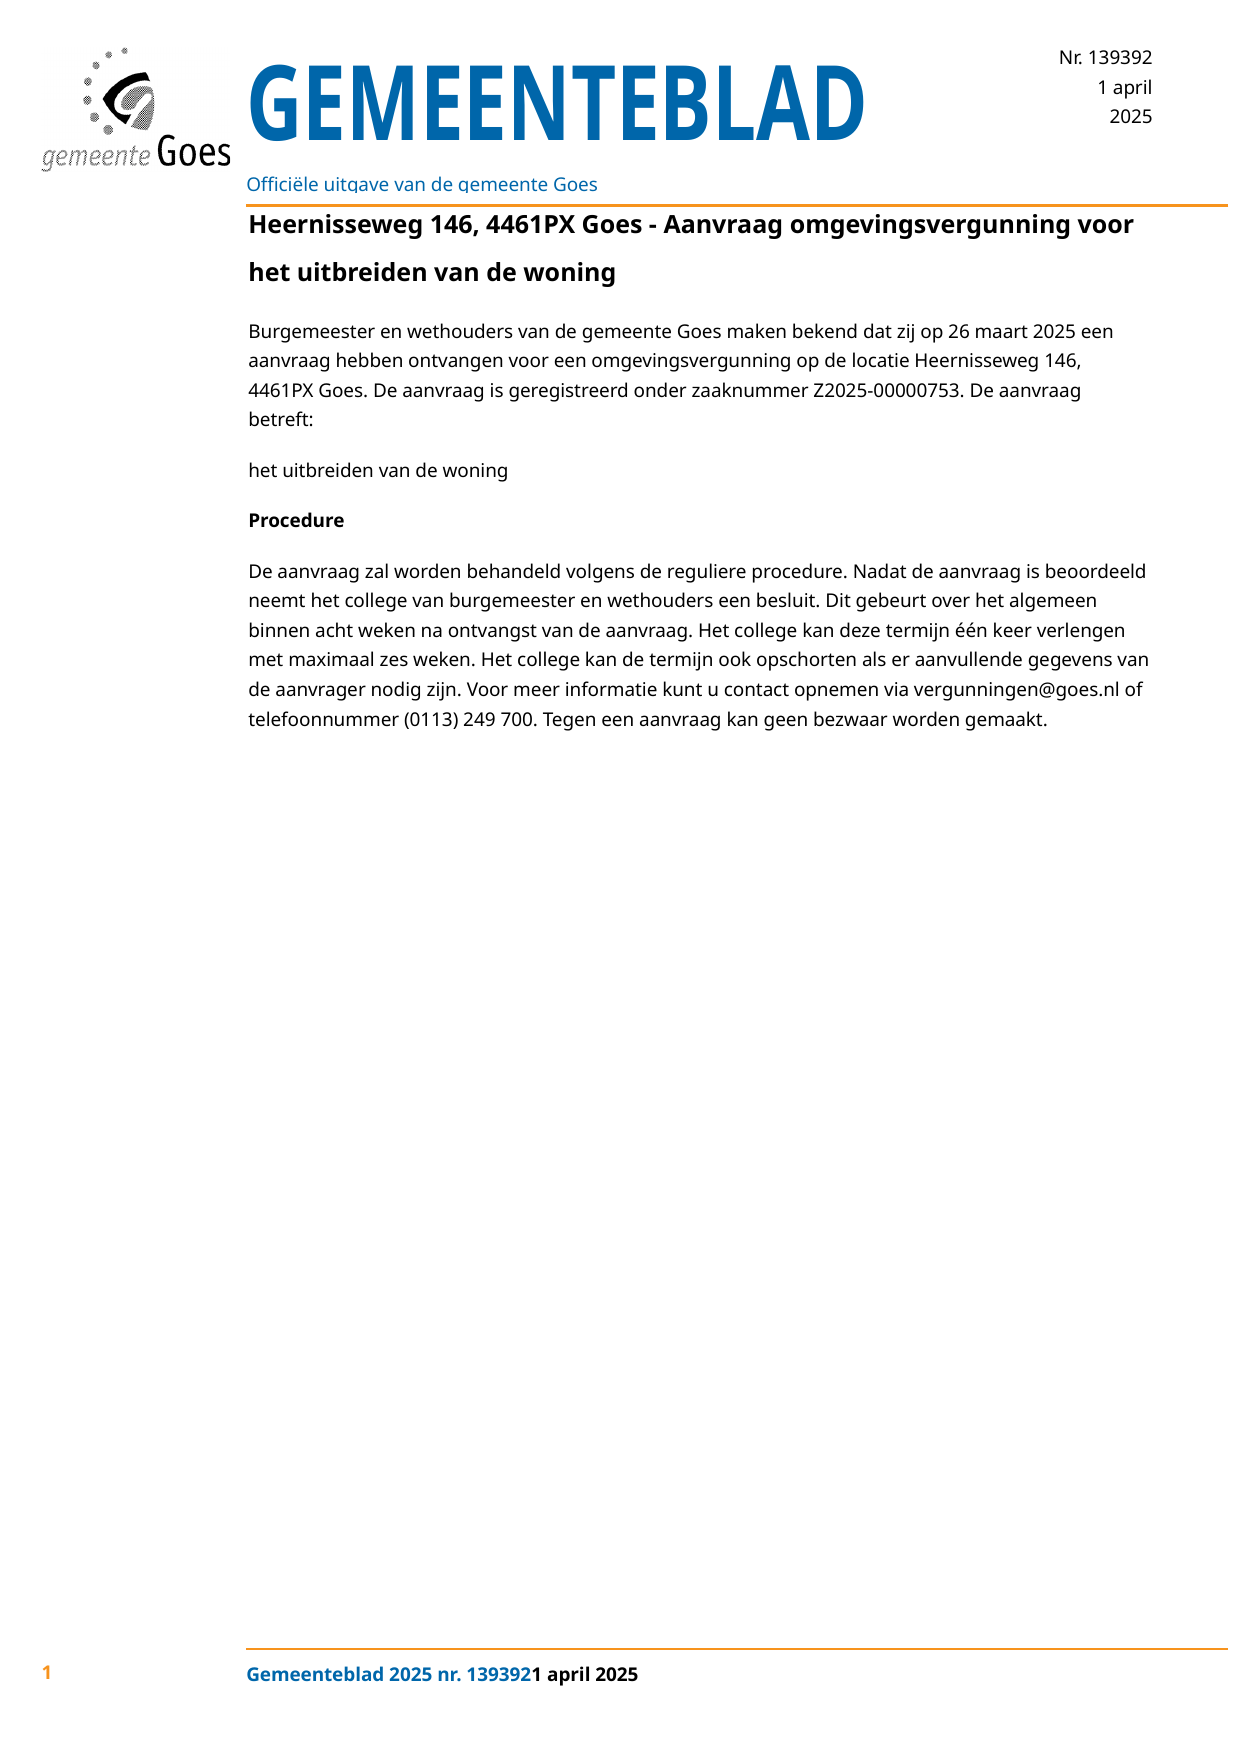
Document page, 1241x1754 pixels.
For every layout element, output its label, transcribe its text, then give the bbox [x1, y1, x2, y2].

text Procedure [248, 507, 1152, 533]
text Burgemeester en wethouders van de gemeente Goes maken bekend dat zij op 26 maart 2025 een aanvraag hebben ontvangen voor een omgevingsvergunning op de locatie Heernisseweg 146, 4461PX Goes. De aanvraag is geregistreerd onder zaaknummer Z2025-00000753. De aanvraag betreft: [248, 318, 1152, 432]
text De aanvraag zal worden behandeld volgens de reguliere procedure. Nadat de aanvraag is beoordeeld neemt het college van burgemeester en wethouders een besluit. Dit gebeurt over het algemeen binnen acht weken na ontvangst van de aanvraag. Het college kan deze termijn één keer verlengen met maximaal zes weken. Het college kan de termijn ook opschorten als er aanvullende gegevens van de aanvrager nodig zijn. Voor meer informatie kunt u contact opnemen via vergunningen@goes.nl of telefoonnummer (0113) 249 700. Tegen een aanvraag kan geen bezwaar worden gemaakt. [248, 558, 1152, 732]
picture [41, 47, 231, 172]
text Heernisseweg 146, 4461PX Goes - Aanvraag omgevingsvergunning voor het uitbreiden van de woning [248, 207, 1152, 288]
text het uitbreiden van de woning [248, 457, 1152, 483]
